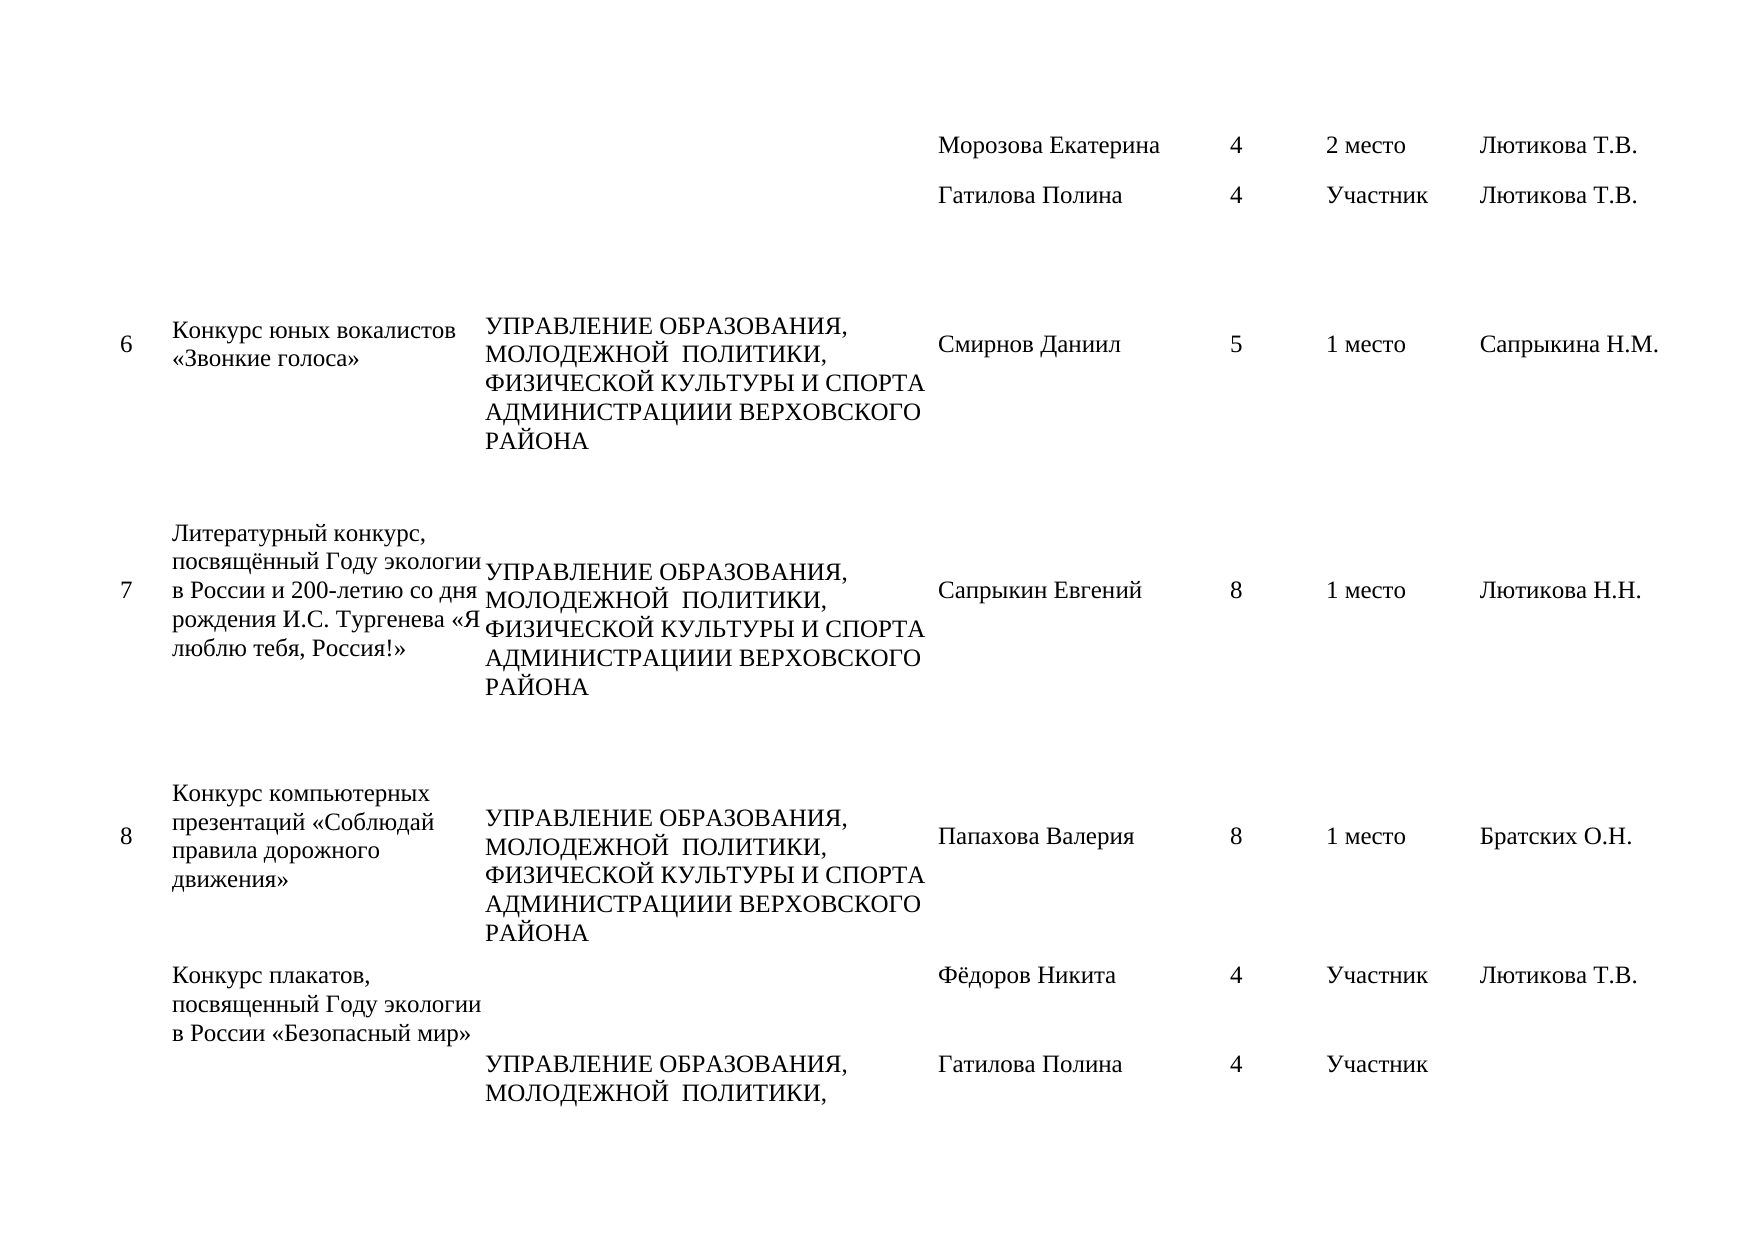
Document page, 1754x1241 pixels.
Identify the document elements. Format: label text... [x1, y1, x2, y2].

table_cell УПРАВЛЕНИЕ ОБРАЗОВАНИЯ, МОЛОДЕЖНОЙ ПОЛИТИКИ, [484, 959, 936, 1108]
table_cell Лютикова Н.Н. [1478, 466, 1685, 712]
table_cell Лютикова Т.В. Лютикова Т.В. [1478, 118, 1685, 220]
table_cell [118, 118, 170, 220]
table_cell Братских О.Н. [1478, 713, 1685, 958]
table_cell Конкурс юных вокалистов «Звонкие голоса» [170, 220, 483, 466]
table_cell 5 [1228, 220, 1324, 466]
table_cell УПРАВЛЕНИЕ ОБРАЗОВАНИЯ, МОЛОДЕЖНОЙ ПОЛИТИКИ, ФИЗИЧЕСКОЙ КУЛЬТУРЫ И СПОРТА АДМИНИСТРАЦИИИ ВЕРХОВСКОГО РАЙОНА [484, 466, 936, 712]
table_cell 6 [118, 220, 170, 466]
table_cell Участник Участник [1324, 959, 1478, 1108]
table_cell [484, 118, 936, 220]
table_cell Конкурс плакатов, посвященный Году экологии в России «Безопасный мир» [170, 959, 483, 1108]
table_cell Фёдоров Никита Гатилова Полина [936, 959, 1228, 1108]
table_cell 4 4 [1228, 118, 1324, 220]
table_cell [170, 118, 483, 220]
table_cell 1 место [1324, 466, 1478, 712]
table_cell Смирнов Даниил [936, 220, 1228, 466]
table_cell [118, 959, 170, 1108]
table_cell УПРАВЛЕНИЕ ОБРАЗОВАНИЯ, МОЛОДЕЖНОЙ ПОЛИТИКИ, ФИЗИЧЕСКОЙ КУЛЬТУРЫ И СПОРТА АДМИНИСТРАЦИИИ ВЕРХОВСКОГО РАЙОНА [484, 220, 936, 466]
table_cell 2 место Участник [1324, 118, 1478, 220]
table_cell УПРАВЛЕНИЕ ОБРАЗОВАНИЯ, МОЛОДЕЖНОЙ ПОЛИТИКИ, ФИЗИЧЕСКОЙ КУЛЬТУРЫ И СПОРТА АДМИНИСТРАЦИИИ ВЕРХОВСКОГО РАЙОНА [484, 713, 936, 958]
table_cell 7 [118, 466, 170, 712]
table_cell Литературный конкурс, посвящённый Году экологии в России и 200-летию со дня рождения И.С. Тургенева «Я люблю тебя, Россия!» [170, 466, 483, 712]
table_cell Папахова Валерия [936, 713, 1228, 958]
table_cell 8 [118, 713, 170, 958]
table_cell 8 [1228, 713, 1324, 958]
table_cell 4 4 [1228, 959, 1324, 1108]
table_cell 1 место [1324, 713, 1478, 958]
table_cell Конкурс компьютерных презентаций «Соблюдай правила дорожного движения» [170, 713, 483, 958]
table_cell 1 место [1324, 220, 1478, 466]
table_cell Лютикова Т.В. [1478, 959, 1685, 1108]
table_cell Морозова Екатерина Гатилова Полина [936, 118, 1228, 220]
table_cell Сапрыкин Евгений [936, 466, 1228, 712]
table_cell 8 [1228, 466, 1324, 712]
table_cell Сапрыкина Н.М. [1478, 220, 1685, 466]
